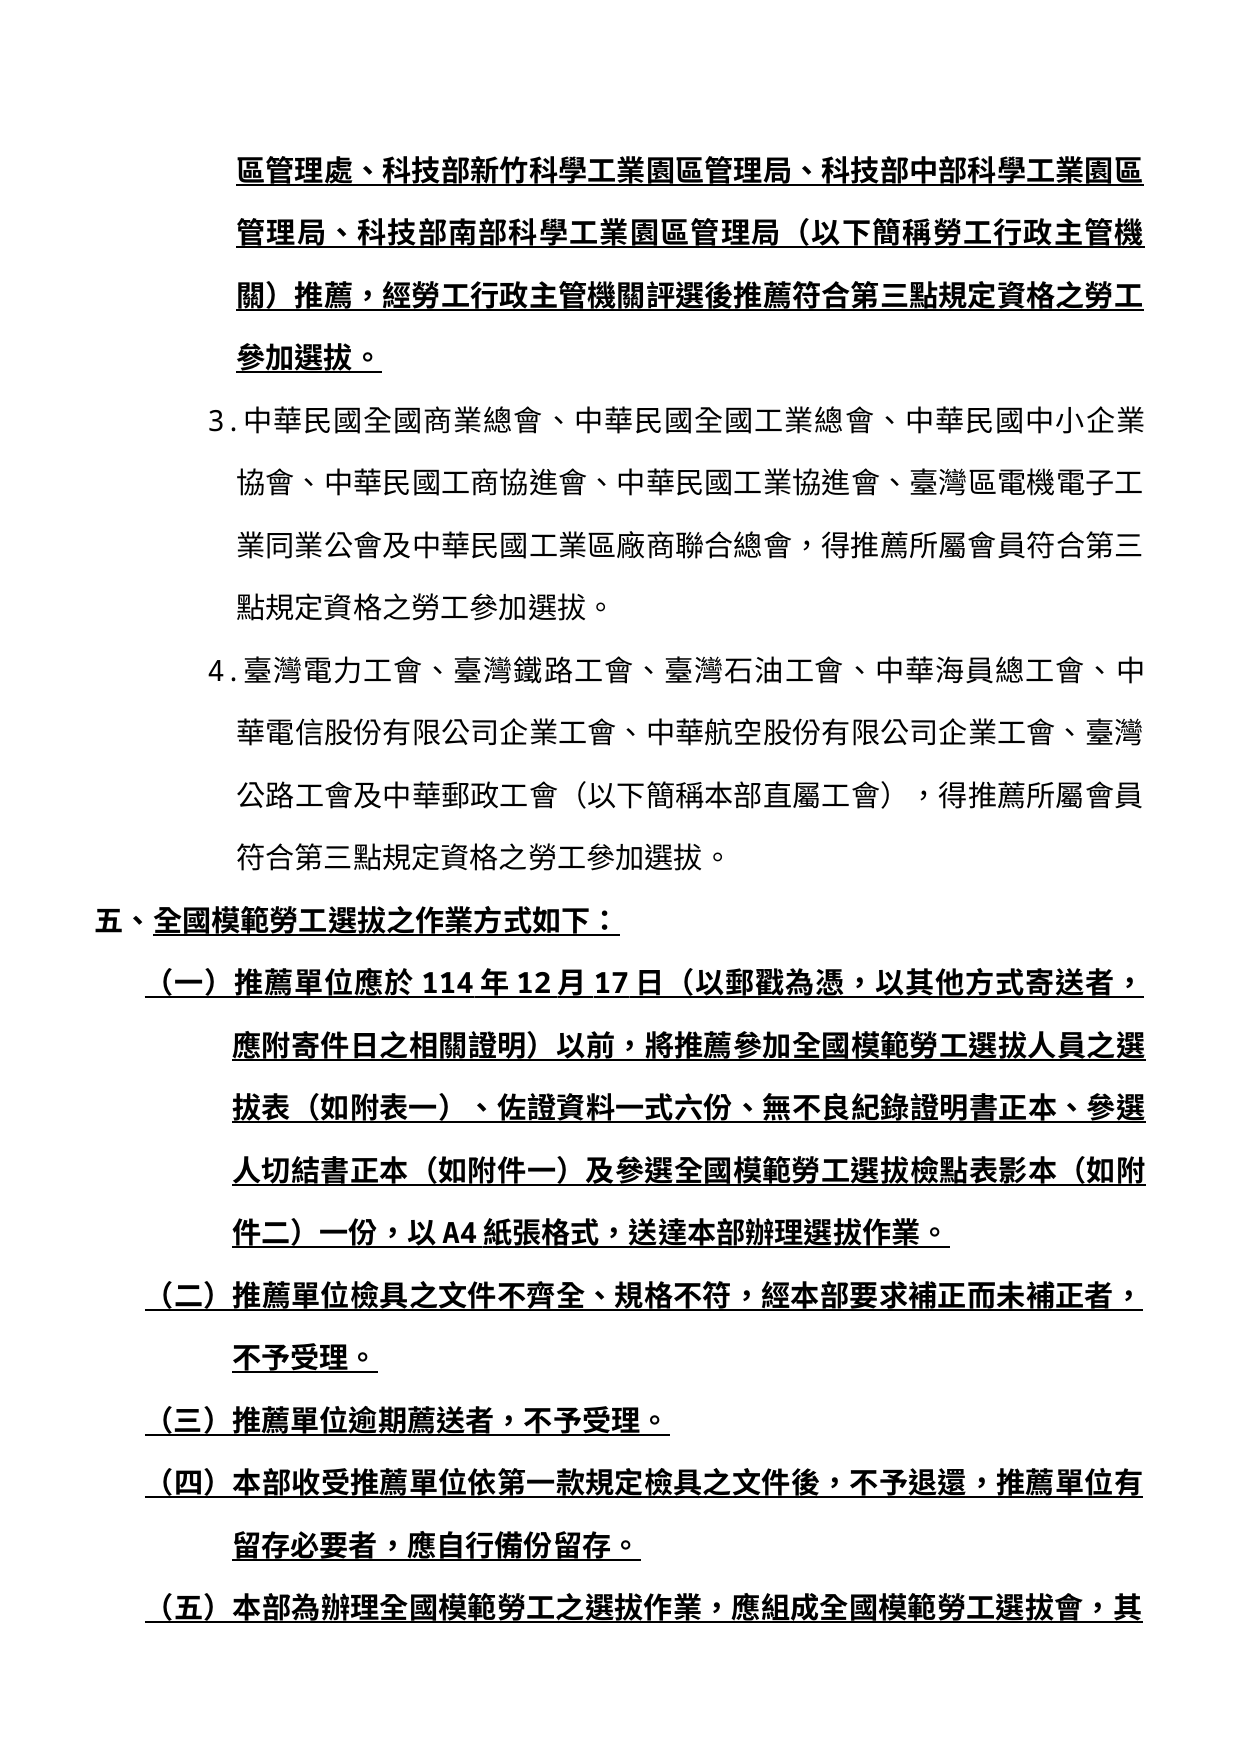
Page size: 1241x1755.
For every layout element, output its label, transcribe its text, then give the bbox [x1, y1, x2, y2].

text 4.臺灣電力工會、臺灣鐵路工會、臺灣石油工會、中華海員總工會、中華電信股份有限公司企業工會、中華航空股份有限公司企業工會、臺灣公路工會及中華郵政工會（以下簡稱本部直屬工會），得推薦所屬會員符合第三點規定資格之勞工參加選拔。 [207, 627, 1146, 877]
text （五）本部為辦理全國模範勞工之選拔作業，應組成全國模範勞工選拔會，其 [144, 1564, 1146, 1627]
text （二）推薦單位檢具之文件不齊全、規格不符，經本部要求補正而未補正者，不予受理。 [144, 1252, 1146, 1377]
text 五、全國模範勞工選拔之作業方式如下： [94, 877, 1146, 939]
text 區管理處、科技部新竹科學工業園區管理局、科技部中部科學工業園區管理局、科技部南部科學工業園區管理局（以下簡稱勞工行政主管機關）推薦，經勞工行政主管機關評選後推薦符合第三點規定資格之勞工參加選拔。 [207, 127, 1146, 377]
text 3.中華民國全國商業總會、中華民國全國工業總會、中華民國中小企業協會、中華民國工商協進會、中華民國工業協進會、臺灣區電機電子工業同業公會及中華民國工業區廠商聯合總會，得推薦所屬會員符合第三點規定資格之勞工參加選拔。 [207, 377, 1146, 627]
text （四）本部收受推薦單位依第一款規定檢具之文件後，不予退還，推薦單位有留存必要者，應自行備份留存。 [144, 1439, 1146, 1564]
text （三）推薦單位逾期薦送者，不予受理。 [144, 1377, 1146, 1439]
text （一）推薦單位應於114年12月17日（以郵戳為憑，以其他方式寄送者，應附寄件日之相關證明）以前，將推薦參加全國模範勞工選拔人員之選拔表（如附表一）、佐證資料一式六份、無不良紀錄證明書正本、參選人切結書正本（如附件一）及參選全國模範勞工選拔檢點表影本（如附件二）一份，以A4紙張格式，送達本部辦理選拔作業。 [144, 939, 1146, 1252]
